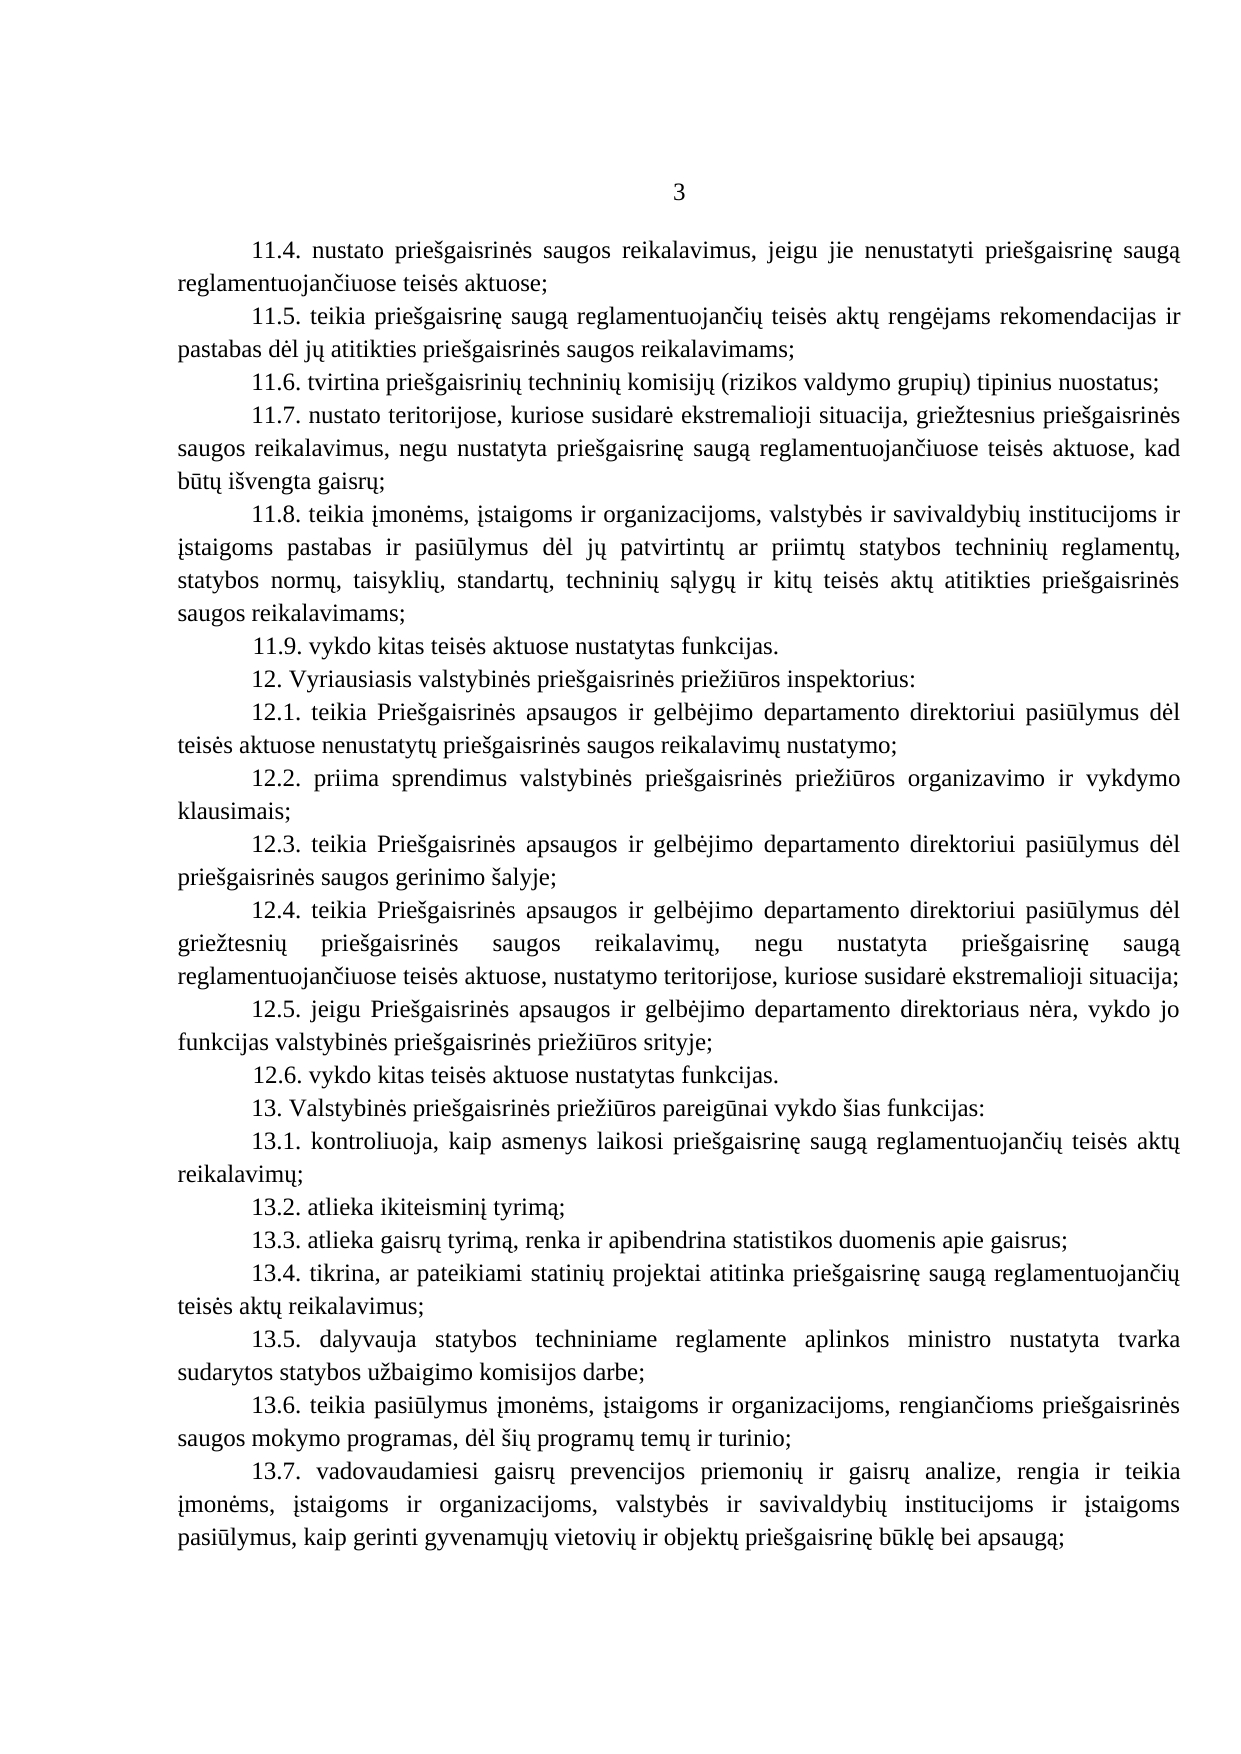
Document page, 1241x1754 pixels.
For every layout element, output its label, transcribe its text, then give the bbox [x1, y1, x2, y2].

text 13. Valstybinės priešgaisrinės priežiūros pareigūnai vykdo šias funkcijas: [177, 1093, 1181, 1122]
text 11.6. tvirtina priešgaisrinių techninių komisijų (rizikos valdymo grupių) tipinius nuostatus; [177, 367, 1181, 396]
text 13.1. kontroliuoja, kaip asmenys laikosi priešgaisrinę saugą reglamentuojančių teisės aktų reikalavimų; [177, 1126, 1181, 1188]
text 11.5. teikia priešgaisrinę saugą reglamentuojančių teisės aktų rengėjams rekomendacijas ir pastabas dėl jų atitikties priešgaisrinės saugos reikalavimams; [177, 301, 1181, 362]
text 12.1. teikia Priešgaisrinės apsaugos ir gelbėjimo departamento direktoriui pasiūlymus dėl teisės aktuose nenustatytų priešgaisrinės saugos reikalavimų nustatymo; [177, 697, 1181, 759]
text 12. Vyriausiasis valstybinės priešgaisrinės priežiūros inspektorius: [177, 664, 1181, 693]
text 12.4. teikia Priešgaisrinės apsaugos ir gelbėjimo departamento direktoriui pasiūlymus dėl griežtesnių priešgaisrinės saugos reikalavimų, negu nustatyta priešgaisrinę saugą reglamentuojančiuose teisės aktuose, nustatymo teritorijose, kuriose susidarė ekstremalioji situacija; [177, 895, 1181, 990]
text 13.3. atlieka gaisrų tyrimą, renka ir apibendrina statistikos duomenis apie gaisrus; [177, 1225, 1181, 1254]
text 13.7. vadovaudamiesi gaisrų prevencijos priemonių ir gaisrų analize, rengia ir teikia įmonėms, įstaigoms ir organizacijoms, valstybės ir savivaldybių institucijoms ir įstaigoms pasiūlymus, kaip gerinti gyvenamųjų vietovių ir objektų priešgaisrinę būklę bei apsaugą; [177, 1456, 1181, 1551]
text 11.9. vykdo kitas teisės aktuose nustatytas funkcijas. [177, 631, 1181, 660]
text 13.2. atlieka ikiteisminį tyrimą; [177, 1192, 1181, 1221]
text 12.5. jeigu Priešgaisrinės apsaugos ir gelbėjimo departamento direktoriaus nėra, vykdo jo funkcijas valstybinės priešgaisrinės priežiūros srityje; [177, 994, 1181, 1056]
text 11.8. teikia įmonėms, įstaigoms ir organizacijoms, valstybės ir savivaldybių institucijoms ir įstaigoms pastabas ir pasiūlymus dėl jų patvirtintų ar priimtų statybos techninių reglamentų, statybos normų, taisyklių, standartų, techninių sąlygų ir kitų teisės aktų atitikties priešgaisrinės saugos reikalavimams; [177, 499, 1181, 627]
text 12.2. priima sprendimus valstybinės priešgaisrinės priežiūros organizavimo ir vykdymo klausimais; [177, 763, 1181, 825]
text 13.6. teikia pasiūlymus įmonėms, įstaigoms ir organizacijoms, rengiančioms priešgaisrinės saugos mokymo programas, dėl šių programų temų ir turinio; [177, 1390, 1181, 1452]
text 12.6. vykdo kitas teisės aktuose nustatytas funkcijas. [177, 1060, 1181, 1089]
text 12.3. teikia Priešgaisrinės apsaugos ir gelbėjimo departamento direktoriui pasiūlymus dėl priešgaisrinės saugos gerinimo šalyje; [177, 829, 1181, 891]
text 13.4. tikrina, ar pateikiami statinių projektai atitinka priešgaisrinę saugą reglamentuojančių teisės aktų reikalavimus; [177, 1258, 1181, 1320]
text 11.4. nustato priešgaisrinės saugos reikalavimus, jeigu jie nenustatyti priešgaisrinę saugą reglamentuojančiuose teisės aktuose; [177, 235, 1181, 296]
text 11.7. nustato teritorijose, kuriose susidarė ekstremalioji situacija, griežtesnius priešgaisrinės saugos reikalavimus, negu nustatyta priešgaisrinę saugą reglamentuojančiuose teisės aktuose, kad būtų išvengta gaisrų; [177, 400, 1181, 494]
text 13.5. dalyvauja statybos techniniame reglamente aplinkos ministro nustatyta tvarka sudarytos statybos užbaigimo komisijos darbe; [177, 1324, 1181, 1386]
